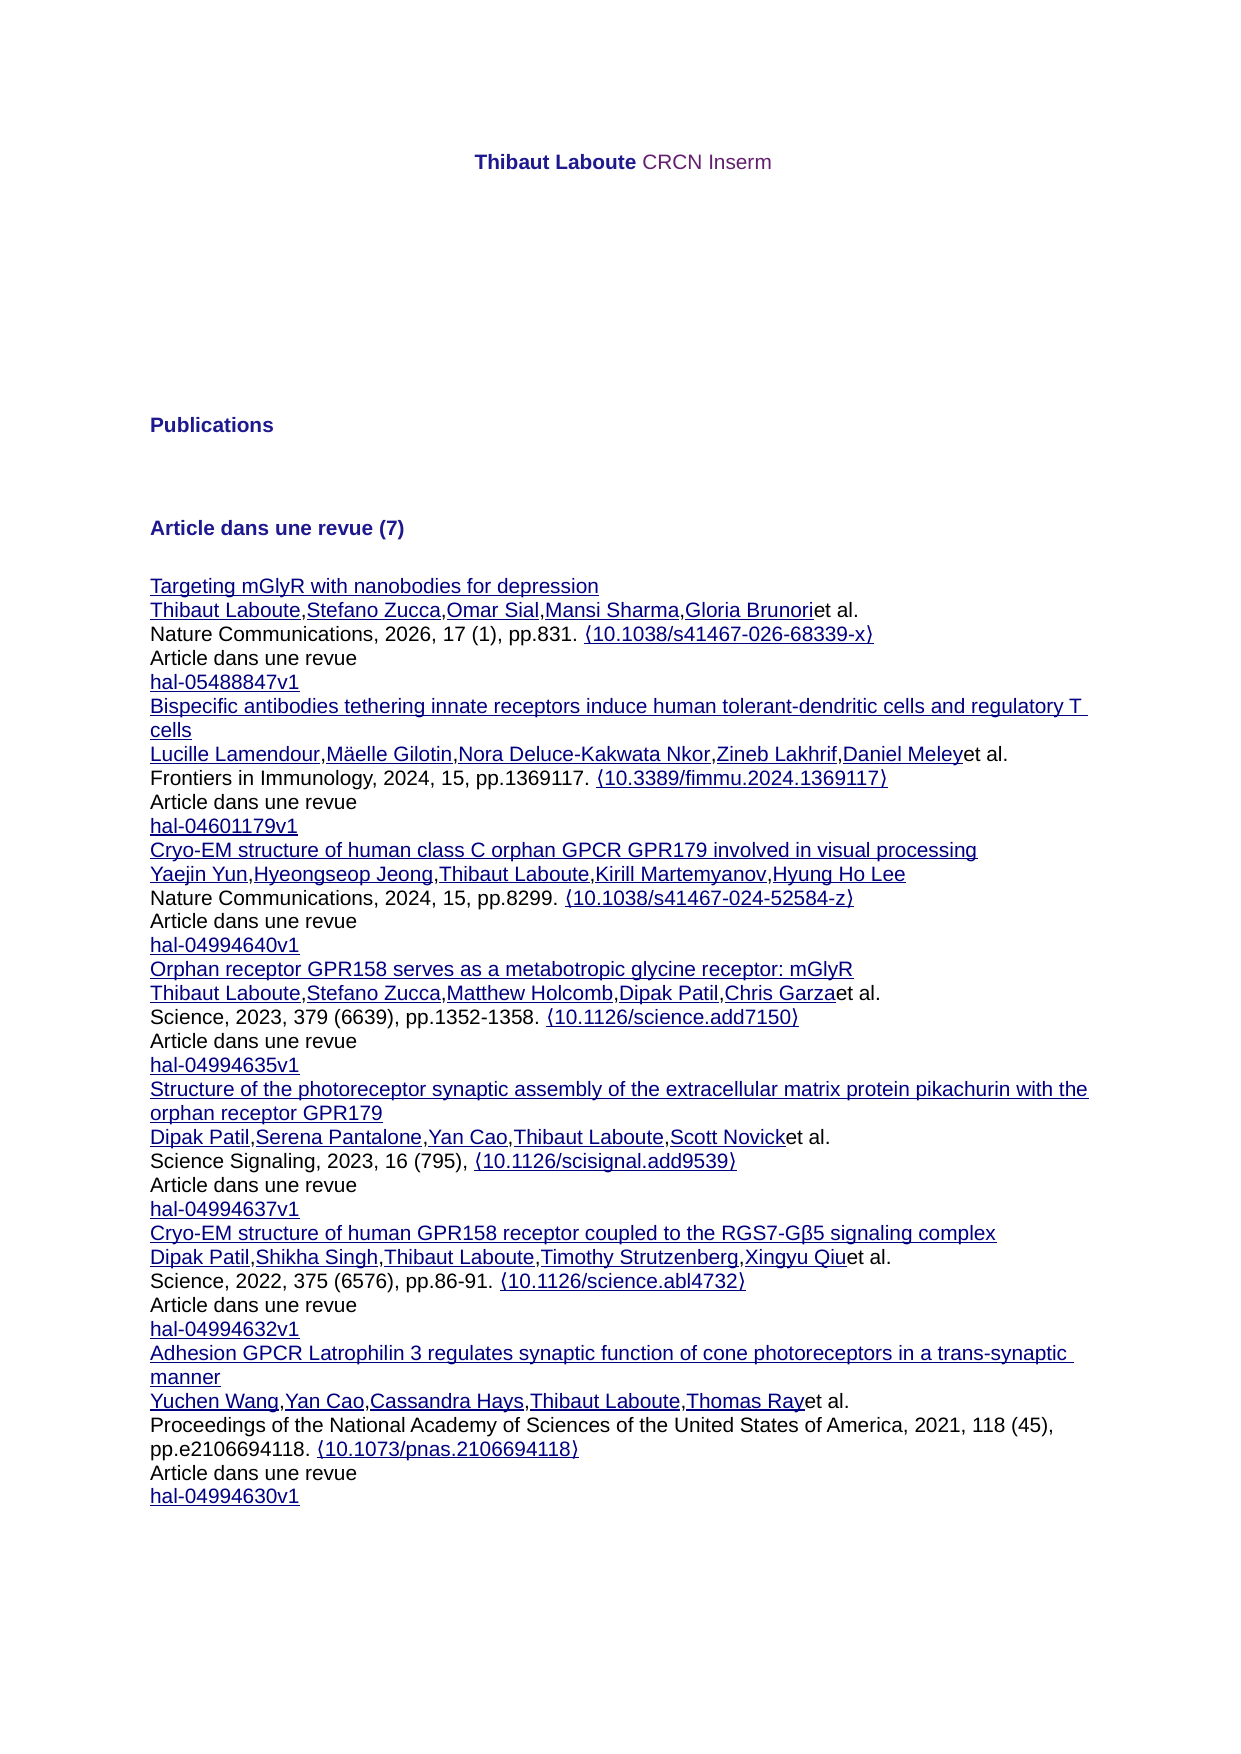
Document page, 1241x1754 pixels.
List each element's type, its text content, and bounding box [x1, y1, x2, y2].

table_header Targeting mGlyR with nanobodies for depression Thibaut Laboute,Stefano Zucca,Omar Sial,Mansi Sharma,Gloria Brunoriet al. Nature Communications, 2026, 17 (1), pp.831. ⟨10.1038/s41467-026-68339-x⟩ Article dans une revue hal-05488847v1 [150, 574, 1090, 694]
table_cell Adhesion GPCR Latrophilin 3 regulates synaptic function of cone photoreceptors in a trans-synaptic manner Yuchen Wang,Yan Cao,Cassandra Hays,Thibaut Laboute,Thomas Rayet al. Proceedings of the National Academy of Sciences of the United States of America, 2021, 118 (45), pp.e2106694118. ⟨10.1073/pnas.2106694118⟩ Article dans une revue hal-04994630v1 [150, 1341, 1090, 1508]
subtitle Publications [150, 412, 1090, 436]
table_cell Cryo-EM structure of human GPR158 receptor coupled to the RGS7-Gβ5 signaling complex Dipak Patil,Shikha Singh,Thibaut Laboute,Timothy Strutzenberg,Xingyu Qiuet al. Science, 2022, 375 (6576), pp.86-91. ⟨10.1126/science.abl4732⟩ Article dans une revue hal-04994632v1 [150, 1221, 1090, 1341]
table_cell Cryo-EM structure of human class C orphan GPCR GPR179 involved in visual processing Yaejin Yun,Hyeongseop Jeong,Thibaut Laboute,Kirill Martemyanov,Hyung Ho Lee Nature Communications, 2024, 15, pp.8299. ⟨10.1038/s41467-024-52584-z⟩ Article dans une revue hal-04994640v1 [150, 838, 1090, 957]
subtitle Thibaut Laboute CRCN Inserm [150, 150, 1090, 174]
table_cell Orphan receptor GPR158 serves as a metabotropic glycine receptor: mGlyR Thibaut Laboute,Stefano Zucca,Matthew Holcomb,Dipak Patil,Chris Garzaet al. Science, 2023, 379 (6639), pp.1352-1358. ⟨10.1126/science.add7150⟩ Article dans une revue hal-04994635v1 [150, 957, 1090, 1077]
subtitle Article dans une revue (7) [150, 516, 1090, 539]
table_cell Structure of the photoreceptor synaptic assembly of the extracellular matrix protein pikachurin with the orphan receptor GPR179 Dipak Patil,Serena Pantalone,Yan Cao,Thibaut Laboute,Scott Novicket al. Science Signaling, 2023, 16 (795), ⟨10.1126/scisignal.add9539⟩ Article dans une revue hal-04994637v1 [150, 1077, 1090, 1221]
table_cell Bispecific antibodies tethering innate receptors induce human tolerant-dendritic cells and regulatory T cells Lucille Lamendour,Mäelle Gilotin,Nora Deluce-Kakwata Nkor,Zineb Lakhrif,Daniel Meleyet al. Frontiers in Immunology, 2024, 15, pp.1369117. ⟨10.3389/fimmu.2024.1369117⟩ Article dans une revue hal-04601179v1 [150, 694, 1090, 837]
